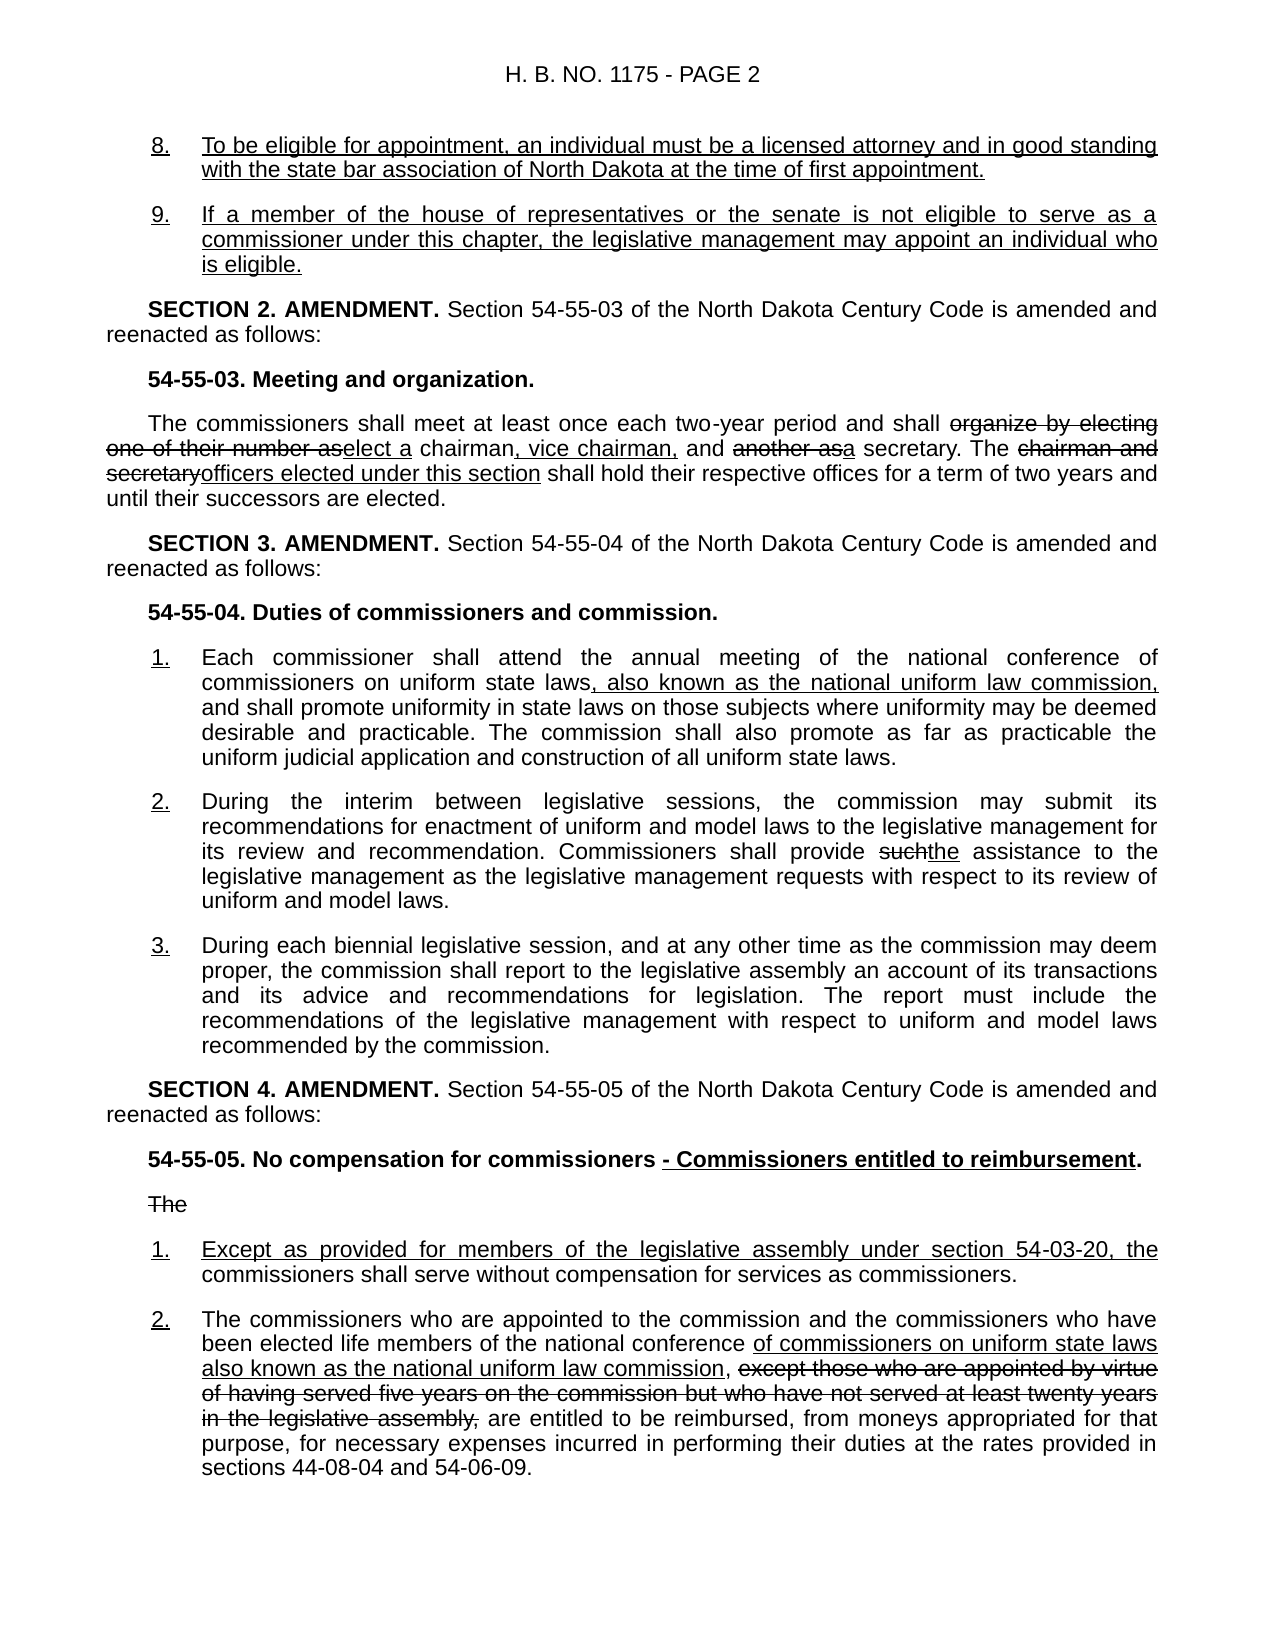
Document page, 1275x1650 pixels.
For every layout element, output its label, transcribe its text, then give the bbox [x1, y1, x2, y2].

text 8. To be eligible for appointment, an individual must be a licensed attorney and in good standing with the state bar association of North Dakota at the time of first appointment. [106, 133, 1158, 183]
text SECTION 3. AMENDMENT. Section 54‑55‑04 of the North Dakota Century Code is amended and reenacted as follows: [106, 531, 1158, 581]
text The [106, 1193, 1158, 1217]
subtitle 54‑55‑05. No compensation for commissioners ‑ Commissioners entitled to reimbursement. [106, 1148, 1158, 1173]
text 2. During the interim between legislative sessions, the commission may submit its recommendations for enactment of uniform and model laws to the legislative management for its review and recommendation. Commissioners shall provide suchthe assistance to the legislative management as the legislative management requests with respect to its review of uniform and model laws. [106, 790, 1158, 914]
text The commissioners shall meet at least once each two‑year period and shall organize by electing one of their number aselect a chairman, vice chairman, and another asa secretary. The chairman and secretaryofficers elected under this section shall hold their respective offices for a term of two years and until their successors are elected. [106, 412, 1158, 511]
text 9. If a member of the house of representatives or the senate is not eligible to serve as a commissioner under this chapter, the legislative management may appoint an individual who is eligible. [106, 203, 1158, 277]
text SECTION 2. AMENDMENT. Section 54‑55‑03 of the North Dakota Century Code is amended and reenacted as follows: [106, 297, 1158, 347]
text SECTION 4. AMENDMENT. Section 54‑55‑05 of the North Dakota Century Code is amended and reenacted as follows: [106, 1078, 1158, 1128]
text 1. Except as provided for members of the legislative assembly under section 54‑03‑20, the commissioners shall serve without compensation for services as commissioners. [106, 1238, 1158, 1287]
subtitle 54‑55‑03. Meeting and organization. [106, 367, 1158, 392]
text 2. The commissioners who are appointed to the commission and the commissioners who have been elected life members of the national conference of commissioners on uniform state laws also known as the national uniform law commission, except those who are appointed by virtue of having served five years on the commission but who have not served at least twenty years in the legislative assembly, are entitled to be reimbursed, from moneys appropriated for that purpose, for necessary expenses incurred in performing their duties at the rates provided in sections 44‑08‑04 and 54‑06‑09. [106, 1307, 1158, 1481]
subtitle 54‑55‑04. Duties of commissioners and commission. [106, 601, 1158, 626]
text 3. During each biennial legislative session, and at any other time as the commission may deem proper, the commission shall report to the legislative assembly an account of its transactions and its advice and recommendations for legislation. The report must include the recommendations of the legislative management with respect to uniform and model laws recommended by the commission. [106, 934, 1158, 1058]
text 1. Each commissioner shall attend the annual meeting of the national conference of commissioners on uniform state laws, also known as the national uniform law commission, and shall promote uniformity in state laws on those subjects where uniformity may be deemed desirable and practicable. The commission shall also promote as far as practicable the uniform judicial application and construction of all uniform state laws. [106, 646, 1158, 770]
